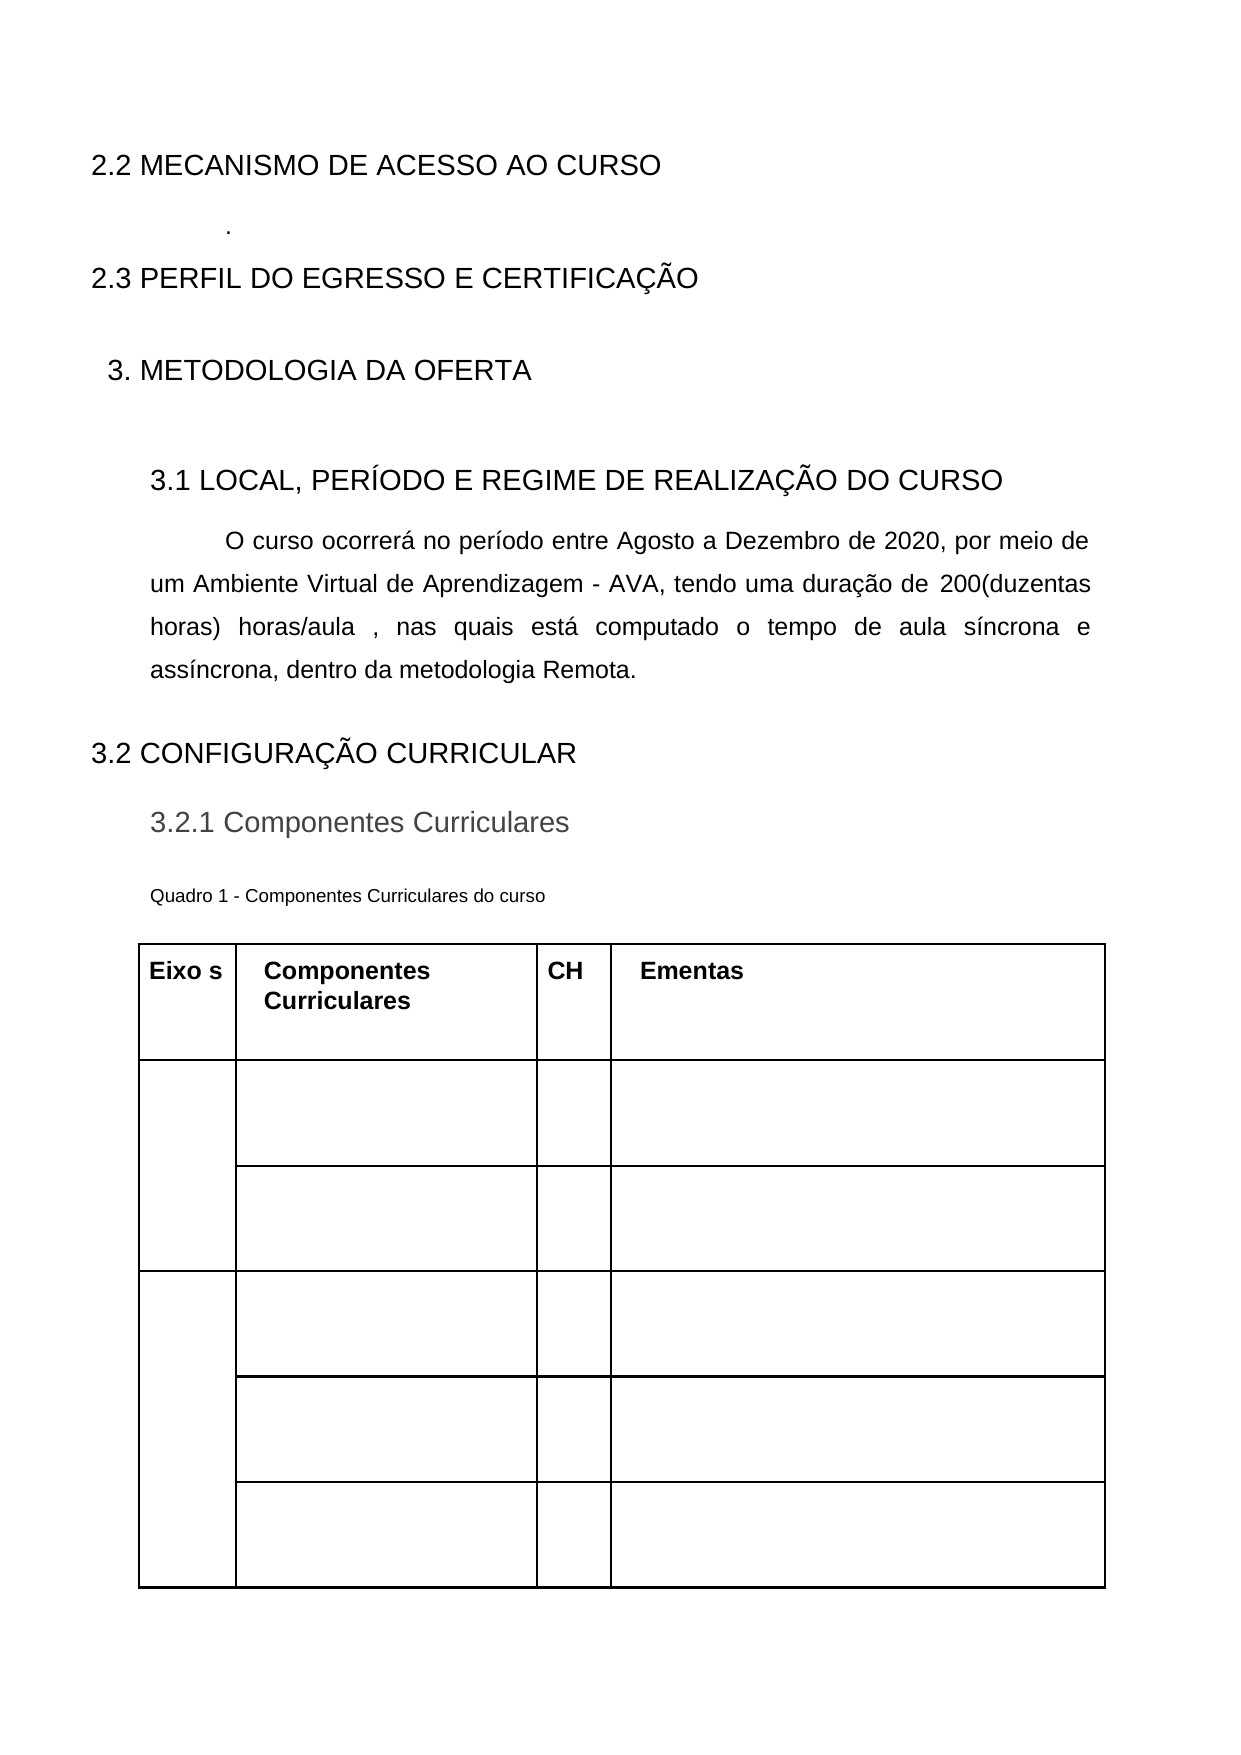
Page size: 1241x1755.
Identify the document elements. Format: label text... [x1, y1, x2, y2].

table_cell [237, 1167, 536, 1270]
list CONFIGURAÇÃO CURRICULAR [91, 736, 1166, 769]
text O curso ocorrerá no período entre Agosto a Dezembro de 2020, por meio de um Ambiente Virtual de Aprendizagem - AVA, tendo uma duração de 200(duzentas horas) horas/aula , nas quais está computado o tempo de aula síncrona e assíncrona, dentro da metodologia Remota. [150, 526, 1091, 684]
table_cell [140, 1272, 235, 1586]
table_cell [612, 1167, 1104, 1270]
table_header Eixo s [140, 945, 235, 1059]
table_cell [538, 1272, 610, 1375]
table_cell [612, 1272, 1104, 1375]
table_cell [538, 1167, 610, 1270]
text . [225, 211, 1166, 240]
table_cell [237, 1061, 536, 1165]
table_cell [140, 1061, 235, 1270]
table_header CH [538, 945, 610, 1059]
table_cell [538, 1061, 610, 1165]
table_header Componentes Curriculares [237, 945, 536, 1059]
list LOCAL, PERÍODO E REGIME DE REALIZAÇÃO DO CURSO [150, 463, 1166, 497]
table_cell [237, 1483, 536, 1586]
list PERFIL DO EGRESSO E CERTIFICAÇÃO [91, 261, 1166, 294]
table_cell [538, 1483, 610, 1586]
table_cell [612, 1378, 1104, 1481]
text Quadro 1 - Componentes Curriculares do curso [150, 885, 1166, 906]
list MECANISMO DE ACESSO AO CURSO [91, 148, 1166, 182]
table_cell [237, 1378, 536, 1481]
table_cell [612, 1061, 1104, 1165]
table_cell [612, 1483, 1104, 1586]
table_cell [538, 1378, 610, 1481]
list METODOLOGIA DA OFERTA [107, 353, 1166, 386]
list Componentes Curriculares [150, 805, 1166, 839]
table_header Ementas [612, 945, 1104, 1059]
table_cell [237, 1272, 536, 1375]
